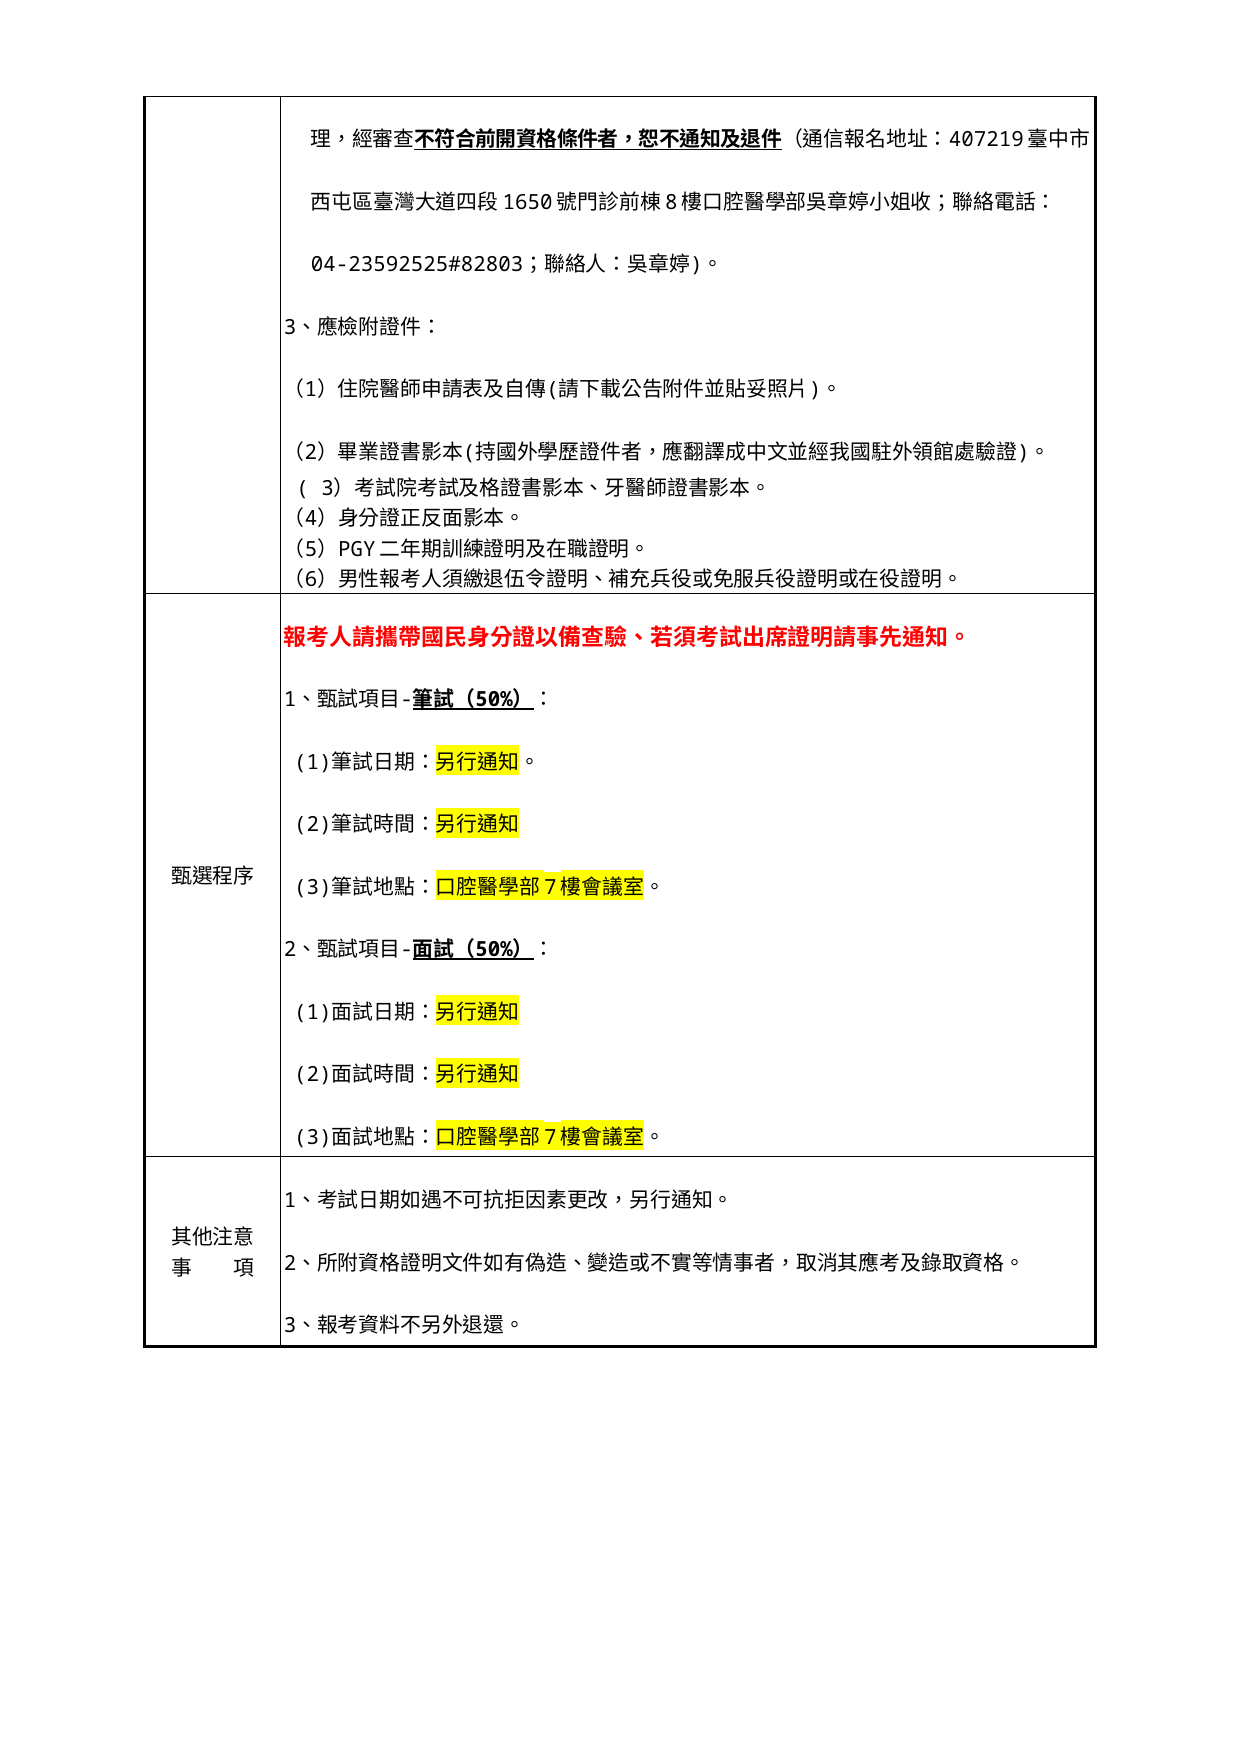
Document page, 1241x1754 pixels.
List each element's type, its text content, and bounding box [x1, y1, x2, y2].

table_cell 報考人請攜帶國民身分證以備查驗、若須考試出席證明請事先通知。 1、甄試項目-筆試（50%）： (1)筆試日期：另行通知。 (2)筆試時間：另行通知 (3)筆試地點：口腔醫學部7樓會議室。 2、甄試項目-面試（50%）： (1)面試日期：另行通知 (2)面試時間：另行通知 (3)面試地點：口腔醫學部7樓會議室。 [281, 594, 1094, 1156]
table_cell [146, 97, 280, 592]
table_cell 1、考試日期如遇不可抗拒因素更改，另行通知。 2、所附資格證明文件如有偽造、變造或不實等情事者，取消其應考及錄取資格。 3、報考資料不另外退還。 [281, 1157, 1094, 1344]
table_cell 甄選程序 [146, 594, 280, 1156]
table_cell 其他注意 事 項 [146, 1157, 280, 1344]
table_cell 理，經審查不符合前開資格條件者，恕不通知及退件（通信報名地址：407219臺中市西屯區臺灣大道四段1650號門診前棟8樓口腔醫學部吳章婷小姐收；聯絡電話：04-23592525#82803；聯絡人：吳章婷)。 3、應檢附證件： （1）住院醫師申請表及自傳(請下載公告附件並貼妥照片)。 （2）畢業證書影本(持國外學歷證件者，應翻譯成中文並經我國駐外領館處驗證)。 ( 3）考試院考試及格證書影本、牙醫師證書影本。 （4）身分證正反面影本。 （5）PGY二年期訓練證明及在職證明。 （6）男性報考人須繳退伍令證明、補充兵役或免服兵役證明或在役證明。 [281, 97, 1094, 592]
